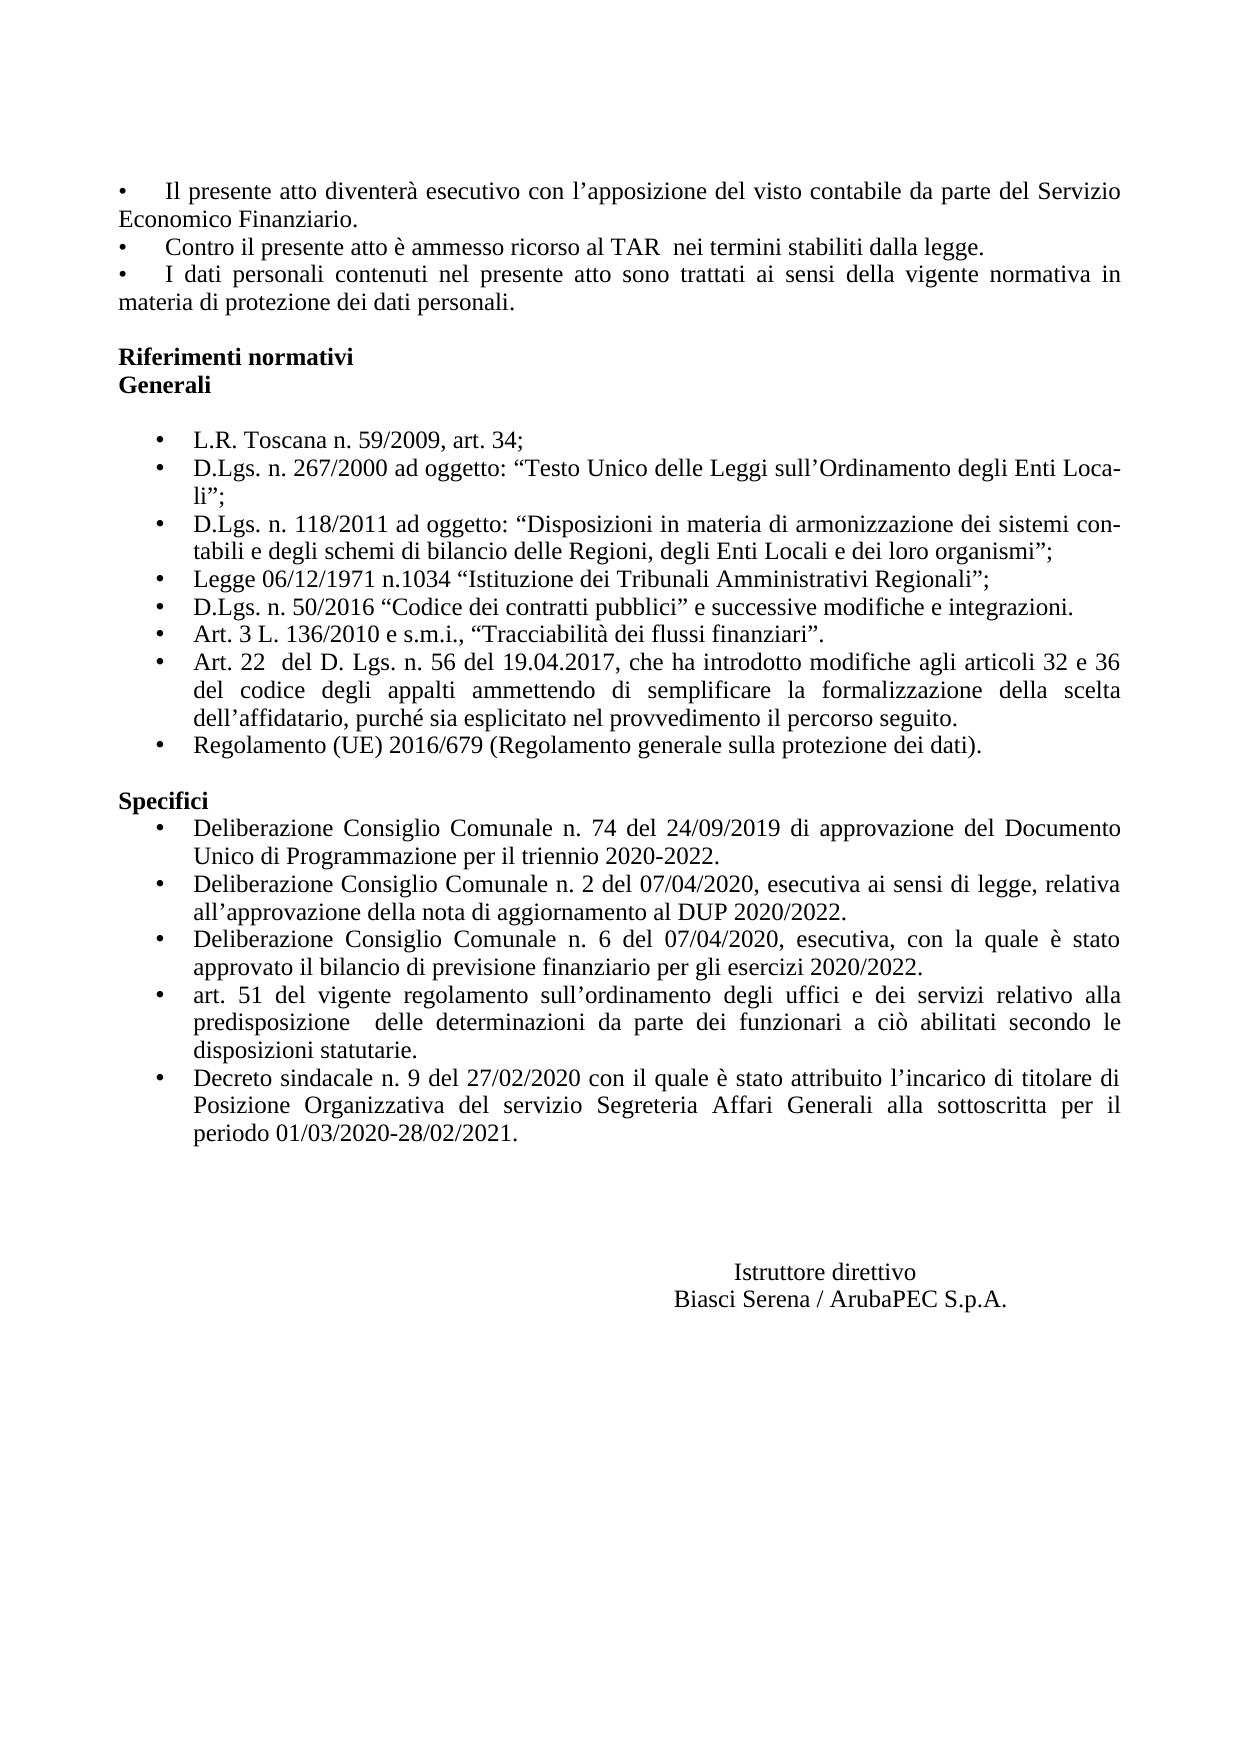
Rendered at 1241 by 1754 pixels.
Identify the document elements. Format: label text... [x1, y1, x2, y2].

list Deliberazione Consiglio Comunale n. 74 del 24/09/2019 di approvazione del Documento Unico di Programmazione per il triennio 2020-2022. [156, 814, 1122, 870]
text Generali [118, 371, 1122, 399]
list Legge 06/12/1971 n.1034 “Istituzione dei Tribunali Amministrativi Regionali”; [156, 565, 1122, 593]
list art. 51 del vigente regolamento sull’ordinamento degli uffici e dei servizi relativo alla predisposizione delle determinazioni da parte dei funzionari a ciò abilitati secondo le disposizioni statutarie. [156, 981, 1122, 1064]
list D.Lgs. n. 267/2000 ad oggetto: “Testo Unico delle Leggi sull’Ordinamento degli Enti Loca-li”; [156, 454, 1122, 510]
table_cell [450, 1286, 546, 1313]
text • Il presente atto diventerà esecutivo con l’apposizione del visto contabile da parte del Servizio Economico Finanziario. [118, 177, 1122, 233]
text • Contro il presente atto è ammesso ricorso al TAR nei termini stabiliti dalla legge. [118, 233, 1122, 260]
table_header [111, 1258, 450, 1286]
list Regolamento (UE) 2016/679 (Regolamento generale sulla protezione dei dati). [156, 731, 1122, 759]
text Riferimenti normativi [118, 343, 1122, 371]
list L.R. Toscana n. 59/2009, art. 34; [156, 427, 1122, 454]
table_header Istruttore direttivo [546, 1258, 1122, 1286]
table_cell Biasci Serena / ArubaPEC S.p.A. [546, 1286, 1122, 1313]
list D.Lgs. n. 118/2011 ad oggetto: “Disposizioni in materia di armonizzazione dei sistemi con-tabili e degli schemi di bilancio delle Regioni, degli Enti Locali e dei loro organismi”; [156, 510, 1122, 565]
list Deliberazione Consiglio Comunale n. 6 del 07/04/2020, esecutiva, con la quale è stato approvato il bilancio di previsione finanziario per gli esercizi 2020/2022. [156, 925, 1122, 981]
table_cell [111, 1286, 450, 1313]
table_header [450, 1258, 546, 1286]
list Decreto sindacale n. 9 del 27/02/2020 con il quale è stato attribuito l’incarico di titolare di Posizione Organizzativa del servizio Segreteria Affari Generali alla sottoscritta per il periodo 01/03/2020-28/02/2021. [156, 1064, 1122, 1147]
list Art. 3 L. 136/2010 e s.m.i., “Tracciabilità dei flussi finanziari”. [156, 621, 1122, 648]
list D.Lgs. n. 50/2016 “Codice dei contratti pubblici” e successive modifiche e integrazioni. [156, 593, 1122, 621]
list Art. 22 del D. Lgs. n. 56 del 19.04.2017, che ha introdotto modifiche agli articoli 32 e 36 del codice degli appalti ammettendo di semplificare la formalizzazione della scelta dell’affidatario, purché sia esplicitato nel provvedimento il percorso seguito. [156, 648, 1122, 731]
text Specifici [118, 787, 1122, 814]
text • I dati personali contenuti nel presente atto sono trattati ai sensi della vigente normativa in materia di protezione dei dati personali. [118, 260, 1122, 316]
list Deliberazione Consiglio Comunale n. 2 del 07/04/2020, esecutiva ai sensi di legge, relativa all’approvazione della nota di aggiornamento al DUP 2020/2022. [156, 870, 1122, 925]
